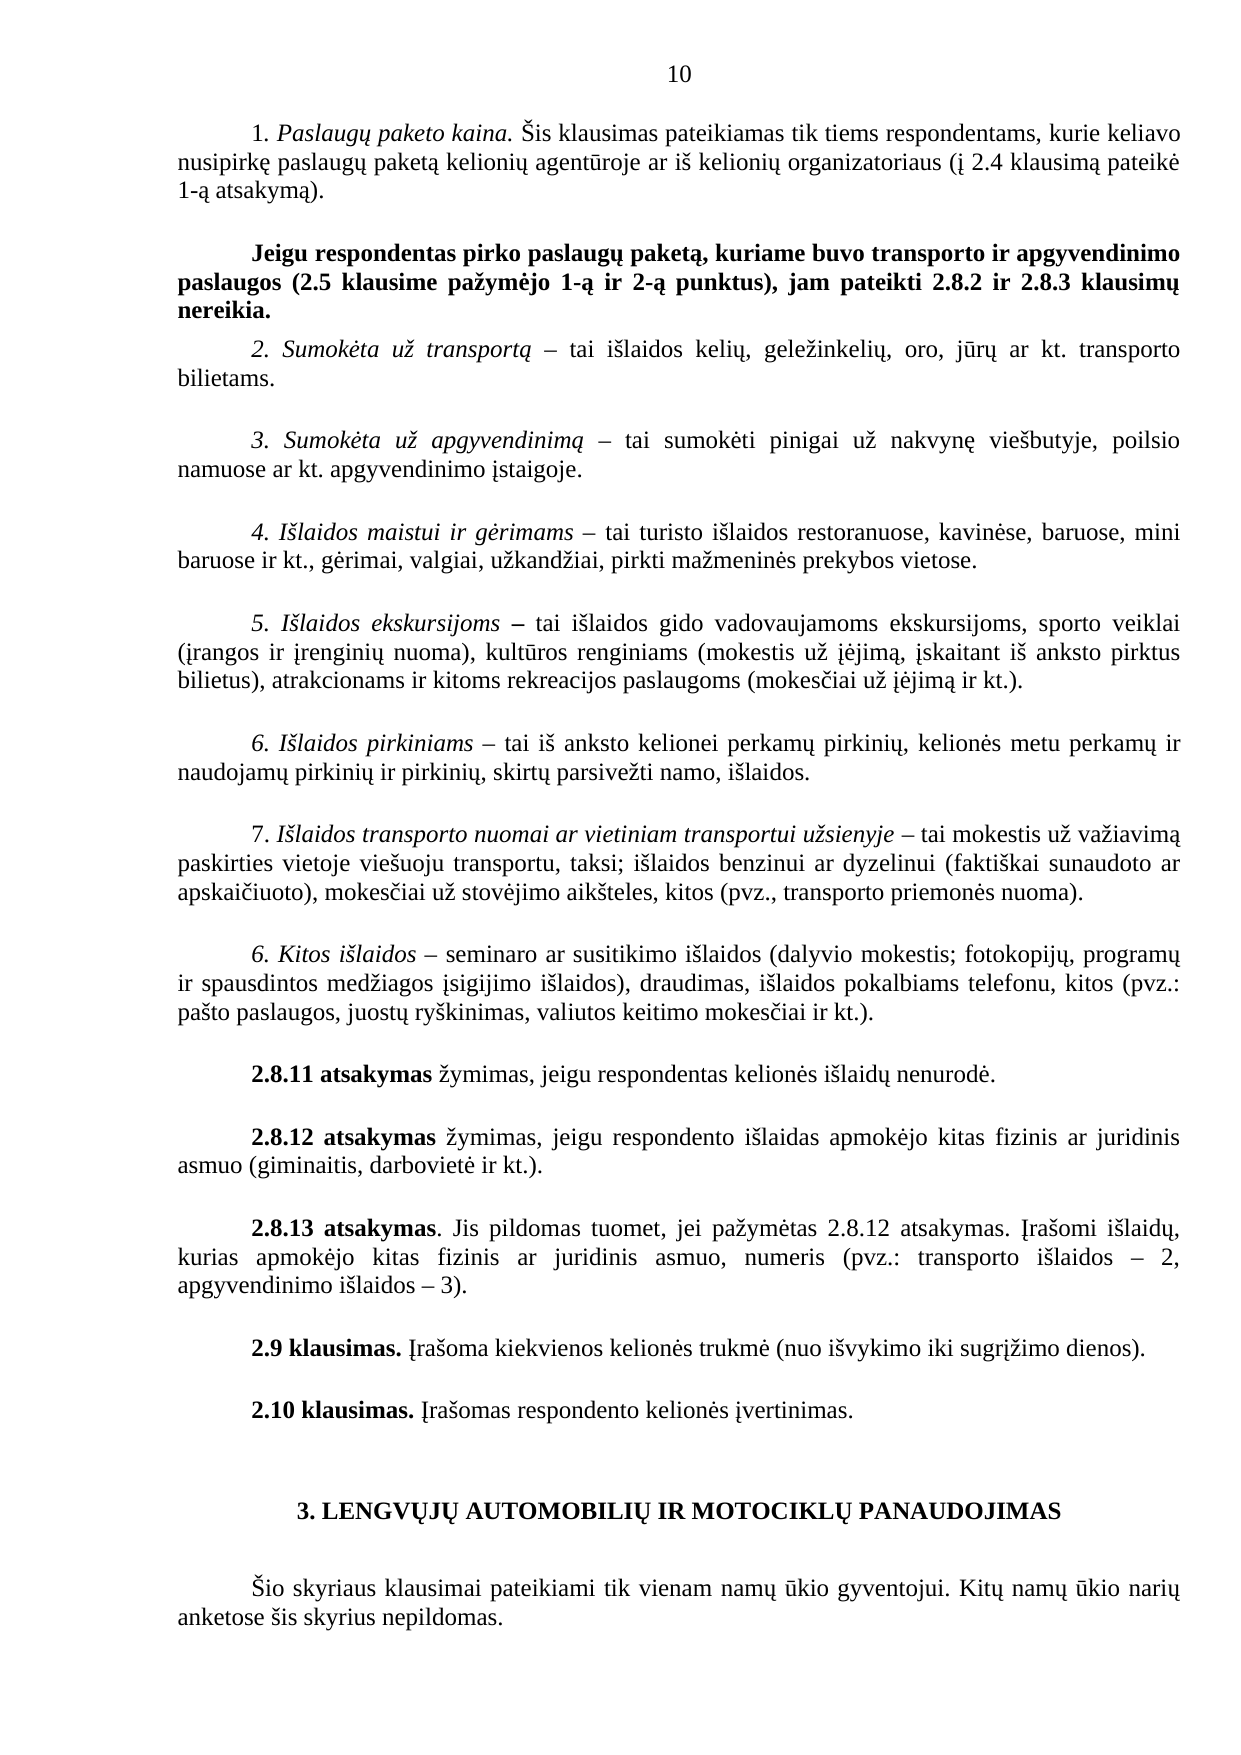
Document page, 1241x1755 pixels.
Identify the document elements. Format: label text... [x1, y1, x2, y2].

text 3. Sumokėta už apgyvendinimą – tai sumokėti pinigai už nakvynę viešbutyje, poilsio namuose ar kt. apgyvendinimo įstaigoje. [177, 425, 1181, 483]
text 4. Išlaidos maistui ir gėrimams – tai turisto išlaidos restoranuose, kavinėse, baruose, mini baruose ir kt., gėrimai, valgiai, užkandžiai, pirkti mažmeninės prekybos vietose. [177, 517, 1181, 574]
text 2.8.13 atsakymas. Jis pildomas tuomet, jei pažymėtas 2.8.12 atsakymas. Įrašomi išlaidų, kurias apmokėjo kitas fizinis ar juridinis asmuo, numeris (pvz.: transporto išlaidos – 2, apgyvendinimo išlaidos – 3). [177, 1213, 1181, 1299]
text 1. Paslaugų paketo kaina. Šis klausimas pateikiamas tik tiems respondentams, kurie keliavo nusipirkę paslaugų paketą kelionių agentūroje ar iš kelionių organizatoriaus (į 2.4 klausimą pateikė 1-ą atsakymą). [177, 118, 1181, 204]
text Jeigu respondentas pirko paslaugų paketą, kuriame buvo transporto ir apgyvendinimo paslaugos (2.5 klausime pažymėjo 1-ą ir 2-ą punktus), jam pateikti 2.8.2 ir 2.8.3 klausimų nereikia. [177, 238, 1181, 324]
text 6. Išlaidos pirkiniams – tai iš anksto kelionei perkamų pirkinių, kelionės metu perkamų ir naudojamų pirkinių ir pirkinių, skirtų parsivežti namo, išlaidos. [177, 728, 1181, 785]
text 6. Kitos išlaidos – seminaro ar susitikimo išlaidos (dalyvio mokestis; fotokopijų, programų ir spausdintos medžiagos įsigijimo išlaidos), draudimas, išlaidos pokalbiams telefonu, kitos (pvz.: pašto paslaugos, juostų ryškinimas, valiutos keitimo mokesčiai ir kt.). [177, 939, 1181, 1025]
text 7. Išlaidos transporto nuomai ar vietiniam transportui užsienyje – tai mokestis už važiavimą paskirties vietoje viešuoju transportu, taksi; išlaidos benzinui ar dyzelinui (faktiškai sunaudoto ar apskaičiuoto), mokesčiai už stovėjimo aikšteles, kitos (pvz., transporto priemonės nuoma). [177, 819, 1181, 905]
text 2. Sumokėta už transportą – tai išlaidos kelių, geležinkelių, oro, jūrų ar kt. transporto bilietams. [177, 334, 1181, 392]
text 2.9 klausimas. Įrašoma kiekvienos kelionės trukmė (nuo išvykimo iki sugrįžimo dienos). [177, 1333, 1181, 1362]
text 3. LENGVŲJŲ AUTOMOBILIŲ IR MOTOCIKLŲ PANAUDOJIMAS [177, 1496, 1181, 1525]
text 5. Išlaidos ekskursijoms – tai išlaidos gido vadovaujamoms ekskursijoms, sporto veiklai (įrangos ir įrenginių nuoma), kultūros renginiams (mokestis už įėjimą, įskaitant iš anksto pirktus bilietus), atrakcionams ir kitoms rekreacijos paslaugoms (mokesčiai už įėjimą ir kt.). [177, 608, 1181, 694]
text 2.8.11 atsakymas žymimas, jeigu respondentas kelionės išlaidų nenurodė. [177, 1059, 1181, 1088]
text 2.8.12 atsakymas žymimas, jeigu respondento išlaidas apmokėjo kitas fizinis ar juridinis asmuo (giminaitis, darbovietė ir kt.). [177, 1122, 1181, 1179]
text 2.10 klausimas. Įrašomas respondento kelionės įvertinimas. [177, 1395, 1181, 1424]
text Šio skyriaus klausimai pateikiami tik vienam namų ūkio gyventojui. Kitų namų ūkio narių anketose šis skyrius nepildomas. [177, 1573, 1181, 1631]
